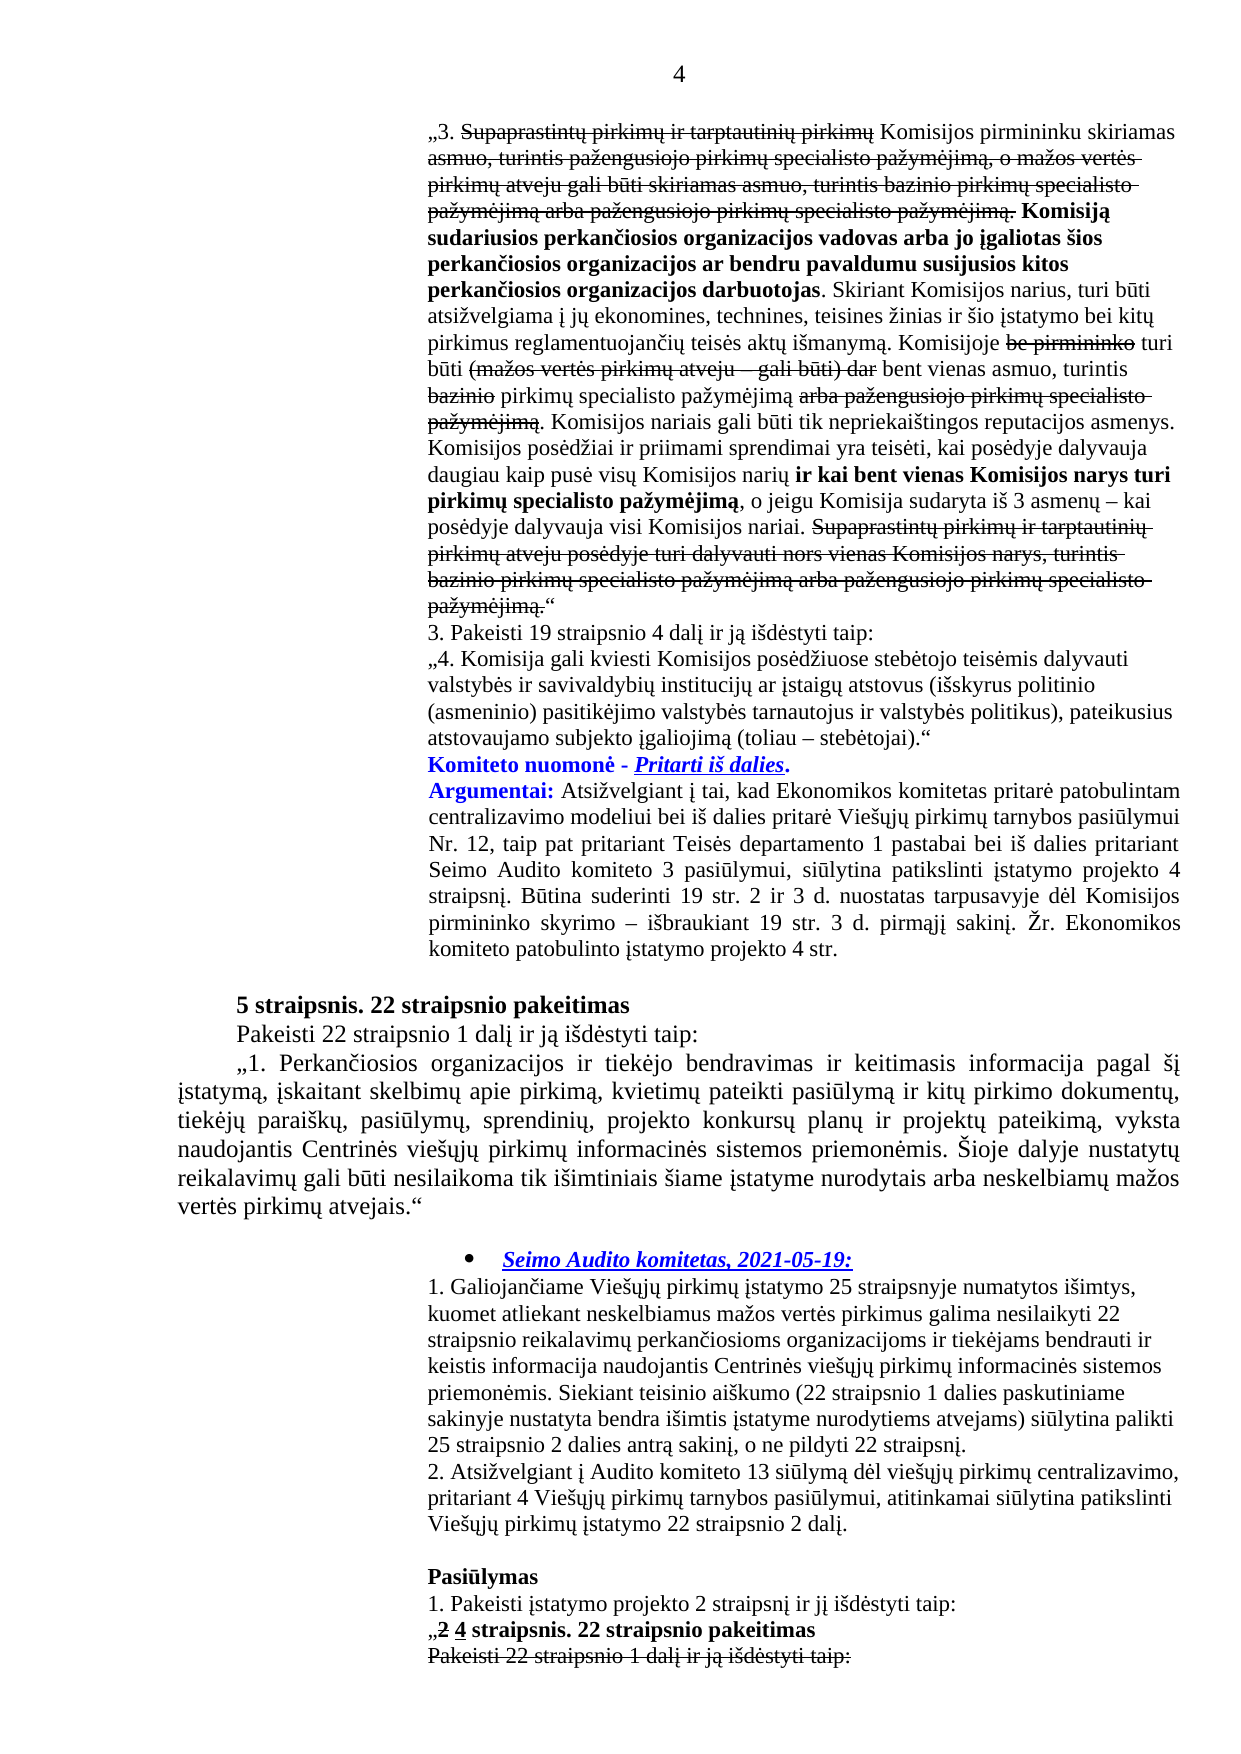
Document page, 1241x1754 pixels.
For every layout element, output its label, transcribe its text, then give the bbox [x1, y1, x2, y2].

text Pasiūlymas [427, 1563, 1181, 1589]
text Pakeisti 22 straipsnio 1 dalį ir ją išdėstyti taip: [177, 1019, 1181, 1048]
text Pakeisti 22 straipsnio 1 dalį ir ją išdėstyti taip: [427, 1642, 1181, 1669]
list Seimo Audito komitetas, 2021-05-19: [465, 1247, 1181, 1273]
text „3. Supaprastintų pirkimų ir tarptautinių pirkimų Komisijos pirmininku skiriamas asmuo, turintis pažengusiojo pirkimų specialisto pažymėjimą, o mažos vertės pirkimų atveju gali būti skiriamas asmuo, turintis bazinio pirkimų specialisto pažymėjimą arba pažengusiojo pirkimų specialisto pažymėjimą. Komisiją sudariusios perkančiosios organizacijos vadovas arba jo įgaliotas šios perkančiosios organizacijos ar bendru pavaldumu susijusios kitos perkančiosios organizacijos darbuotojas. Skiriant Komisijos narius, turi būti atsižvelgiama į jų ekonomines, technines, teisines žinias ir šio įstatymo bei kitų pirkimus reglamentuojančių teisės aktų išmanymą. Komisijoje be pirmininko turi būti (mažos vertės pirkimų atveju – gali būti) dar bent vienas asmuo, turintis bazinio pirkimų specialisto pažymėjimą arba pažengusiojo pirkimų specialisto pažymėjimą. Komisijos nariais gali būti tik nepriekaištingos reputacijos asmenys. Komisijos posėdžiai ir priimami sprendimai yra teisėti, kai posėdyje dalyvauja daugiau kaip pusė visų Komisijos narių ir kai bent vienas Komisijos narys turi pirkimų specialisto pažymėjimą, o jeigu Komisija sudaryta iš 3 asmenų – kai posėdyje dalyvauja visi Komisijos nariai. Supaprastintų pirkimų ir tarptautinių pirkimų atveju posėdyje turi dalyvauti nors vienas Komisijos narys, turintis bazinio pirkimų specialisto pažymėjimą arba pažengusiojo pirkimų specialisto pažymėjimą.“ [427, 118, 1181, 619]
text „1. Perkančiosios organizacijos ir tiekėjo bendravimas ir keitimasis informacija pagal šį įstatymą, įskaitant skelbimų apie pirkimą, kvietimų pateikti pasiūlymą ir kitų pirkimo dokumentų, tiekėjų paraiškų, pasiūlymų, sprendinių, projekto konkursų planų ir projektų pateikimą, vyksta naudojantis Centrinės viešųjų pirkimų informacinės sistemos priemonėmis. Šioje dalyje nustatytų reikalavimų gali būti nesilaikoma tik išimtiniais šiame įstatyme nurodytais arba neskelbiamų mažos vertės pirkimų atvejais.“ [177, 1048, 1181, 1220]
text „4. Komisija gali kviesti Komisijos posėdžiuose stebėtojo teisėmis dalyvauti valstybės ir savivaldybių institucijų ar įstaigų atstovus (išskyrus politinio (asmeninio) pasitikėjimo valstybės tarnautojus ir valstybės politikus), pateikusius atstovaujamo subjekto įgaliojimą (toliau – stebėtojai).“ [427, 645, 1181, 751]
text 2. Atsižvelgiant į Audito komiteto 13 siūlymą dėl viešųjų pirkimų centralizavimo, pritariant 4 Viešųjų pirkimų tarnybos pasiūlymui, atitinkamai siūlytina patikslinti Viešųjų pirkimų įstatymo 22 straipsnio 2 dalį. [427, 1458, 1181, 1537]
text Komiteto nuomonė - Pritarti iš dalies. [427, 751, 1181, 777]
text Argumentai: Atsižvelgiant į tai, kad Ekonomikos komitetas pritarė patobulintam centralizavimo modeliui bei iš dalies pritarė Viešųjų pirkimų tarnybos pasiūlymui Nr. 12, taip pat pritariant Teisės departamento 1 pastabai bei iš dalies pritariant Seimo Audito komiteto 3 pasiūlymui, siūlytina patikslinti įstatymo projekto 4 straipsnį. Būtina suderinti 19 str. 2 ir 3 d. nuostatas tarpusavyje dėl Komisijos pirmininko skyrimo – išbraukiant 19 str. 3 d. pirmąjį sakinį. Žr. Ekonomikos komiteto patobulinto įstatymo projekto 4 str. [428, 777, 1181, 961]
text 3. Pakeisti 19 straipsnio 4 dalį ir ją išdėstyti taip: [427, 619, 1181, 645]
text 5 straipsnis. 22 straipsnio pakeitimas [177, 990, 1181, 1019]
text 1. Pakeisti įstatymo projekto 2 straipsnį ir jį išdėstyti taip: [427, 1589, 1181, 1616]
text 1. Galiojančiame Viešųjų pirkimų įstatymo 25 straipsnyje numatytos išimtys, kuomet atliekant neskelbiamus mažos vertės pirkimus galima nesilaikyti 22 straipsnio reikalavimų perkančiosioms organizacijoms ir tiekėjams bendrauti ir keistis informacija naudojantis Centrinės viešųjų pirkimų informacinės sistemos priemonėmis. Siekiant teisinio aiškumo (22 straipsnio 1 dalies paskutiniame sakinyje nustatyta bendra išimtis įstatyme nurodytiems atvejams) siūlytina palikti 25 straipsnio 2 dalies antrą sakinį, o ne pildyti 22 straipsnį. [427, 1273, 1181, 1458]
text „2 4 straipsnis. 22 straipsnio pakeitimas [427, 1616, 1181, 1642]
